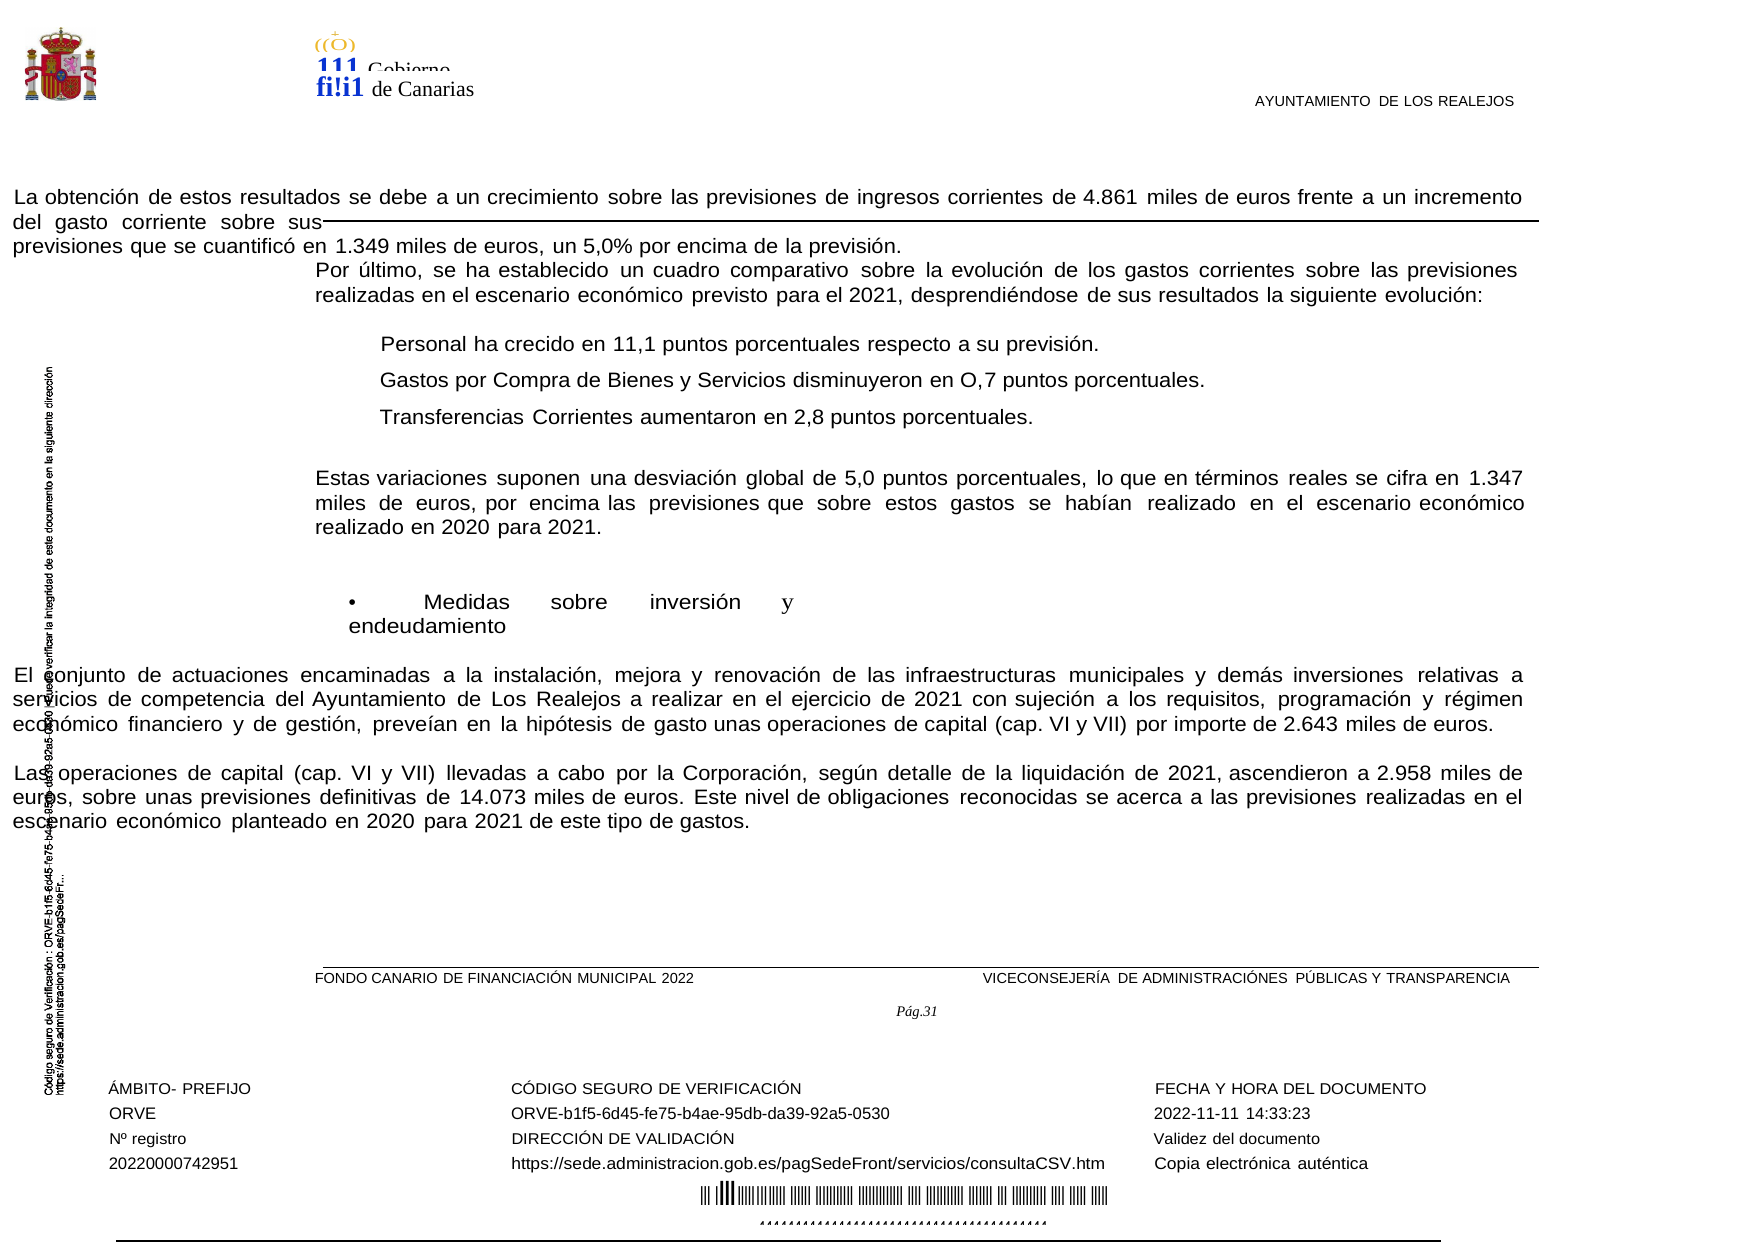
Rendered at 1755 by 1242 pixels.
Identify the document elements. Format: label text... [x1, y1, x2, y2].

text FONDO CANARIO DE FINANCIACIÓN MUNICIPAL 2022 VICECONSEJERÍA DE ADMINISTRACIÓNES PÚBLICAS Y TRANSPARENCIA [314, 969, 1518, 986]
text La obtención de estos resultados se debe a un crecimiento sobre las previsiones de ingresos corrientes de 4.861 miles de euros frente a un incremento del gasto corriente sobre sus previsiones que se cuantificó en 1.349 miles de euros, un 5,0% por encima de la previsión. [12, 185, 1524, 258]
text El conjunto de actuaciones encaminadas a la instalación, mejora y renovación de las infraestructuras municipales y demás inversiones relativas a servicios de competencia del Ayuntamiento de Los Realejos a realizar en el ejercicio de 2021 con sujeción a los requisitos, programación y régimen económico financiero y de gestión, preveían en la hipótesis de gasto unas operaciones de capital (cap. VI y VII) por importe de 2.643 miles de euros. [66, 663, 1524, 736]
text Gastos por Compra de Bienes y Servicios disminuyeron en O,7 puntos porcentuales. Transferencias Corrientes aumentaron en 2,8 puntos porcentuales. [379, 368, 1346, 429]
text Personal ha crecido en 11,1 puntos porcentuales respecto a su previsión. [380, 331, 1539, 355]
text Estas variaciones suponen una desviación global de 5,0 puntos porcentuales, lo que en términos reales se cifra en 1.347 miles de euros, por encima las previsiones que sobre estos gastos se habían realizado en el escenario económico realizado en 2020 para 2021. [315, 466, 1525, 539]
list Medidas sobre inversión y endeudamiento [348, 588, 794, 638]
text Por último, se ha establecido un cuadro comparativo sobre la evolución de los gastos corrientes sobre las previsiones [315, 258, 1523, 282]
text Pág.31 [857, 1002, 978, 1019]
text realizadas en el escenario económico previsto para el 2021, desprendiéndose de sus resultados la siguiente evolución: [315, 283, 1484, 307]
text Las operaciones de capital (cap. VI y VII) llevadas a cabo por la Corporación, según detalle de la liquidación de 2021, ascendieron a 2.958 miles de euros, sobre unas previsiones definitivas de 14.073 miles de euros. Este nivel de obligaciones reconocidas se acerca a las previsiones realizadas en el escenario económico planteado en 2020 para 2021 de este tipo de gastos. [66, 761, 1524, 833]
